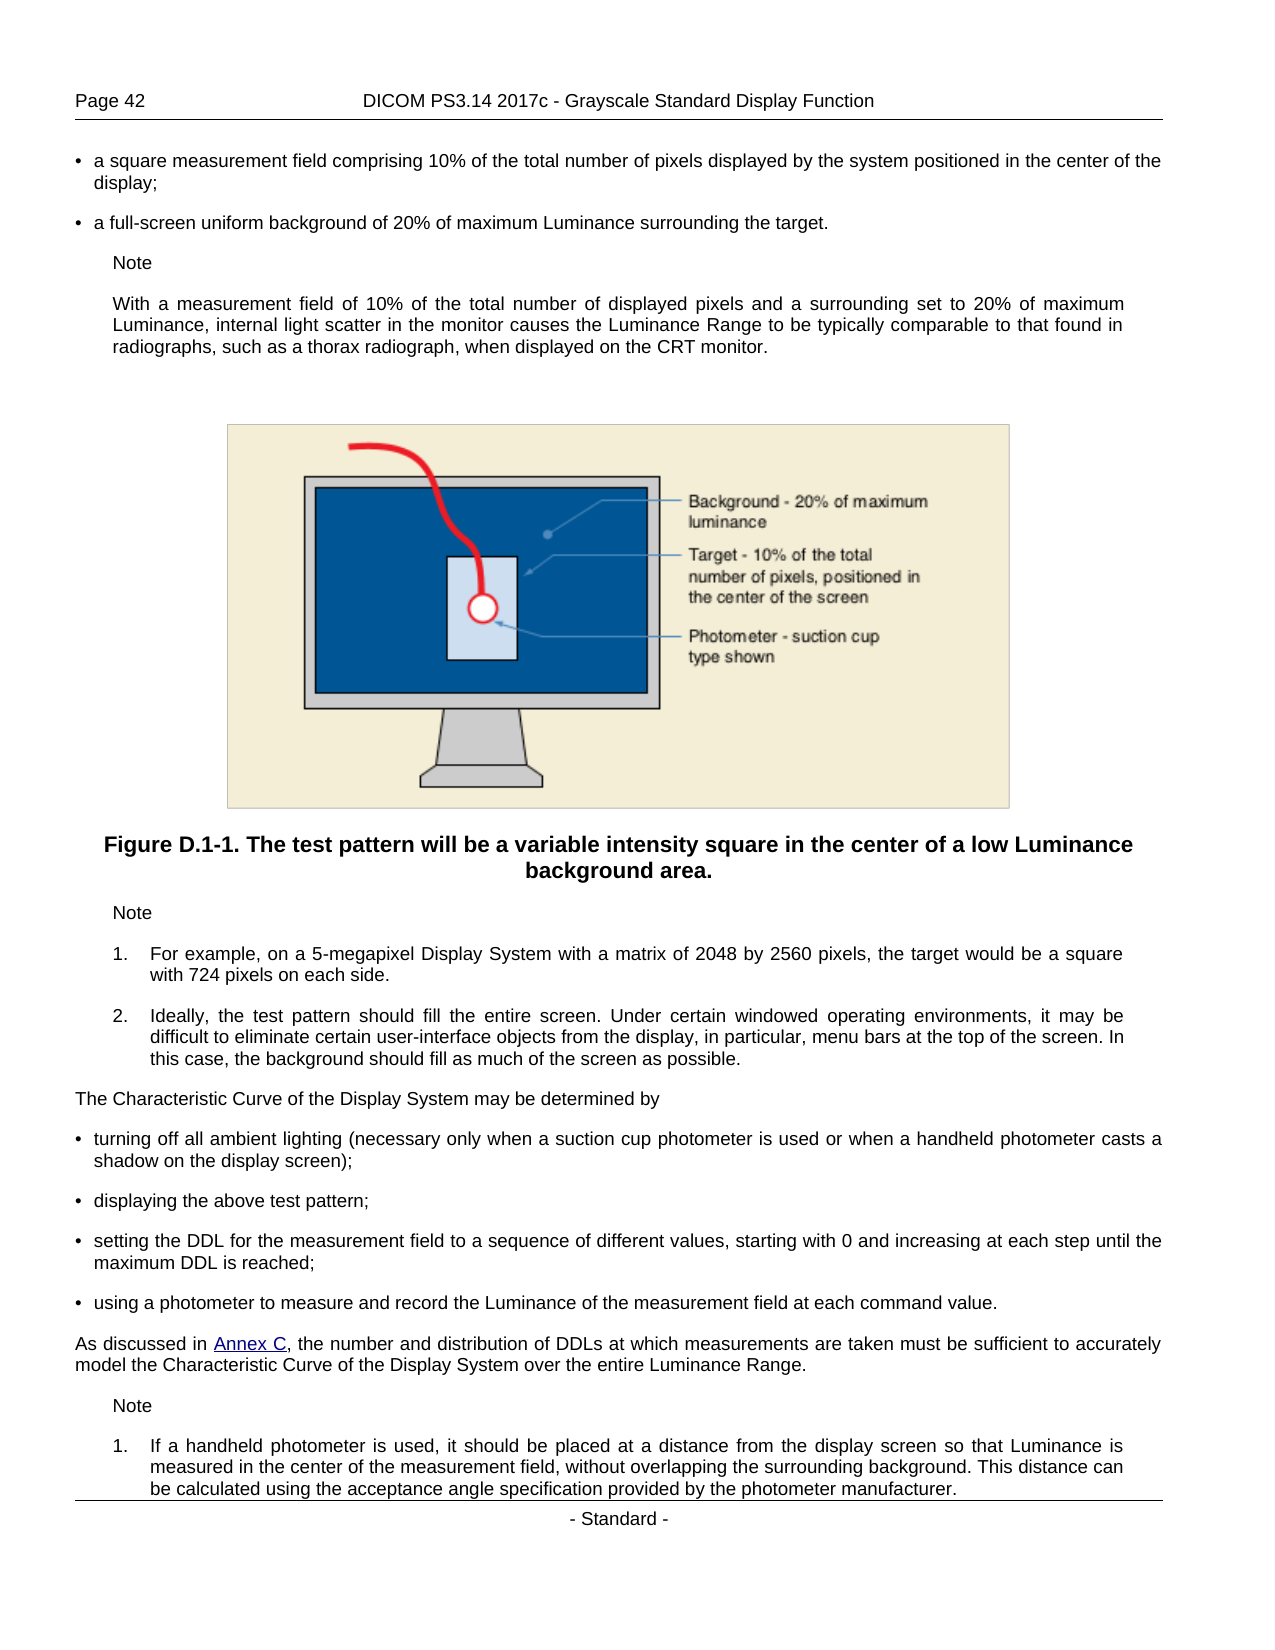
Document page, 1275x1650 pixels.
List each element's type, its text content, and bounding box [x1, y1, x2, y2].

list Ideally, the test pattern should fill the entire screen. Under certain windowed operating environments, it may be difficult to eliminate certain user-interface objects from the display, in particular, menu bars at the top of the screen. In this case, the background should fill as much of the screen as possible. [112, 1004, 1125, 1069]
text Figure D.1-1. The test pattern will be a variable intensity square in the center of a low Luminance background area. [75, 832, 1162, 883]
list turning off all ambient lighting (necessary only when a suction cup photometer is used or when a handheld photometer casts a shadow on the display screen); [75, 1128, 1162, 1171]
list using a photometer to measure and record the Luminance of the measurement field at each command value. [75, 1292, 1162, 1314]
list a square measurement field comprising 10% of the total number of pixels displayed by the system positioned in the center of the display; [75, 150, 1162, 193]
text Note [112, 1394, 1125, 1416]
list setting the DDL for the measurement field to a sequence of different values, starting with 0 and increasing at each step until the maximum DDL is reached; [75, 1230, 1162, 1273]
list displaying the above test pattern; [75, 1190, 1162, 1212]
text Note [112, 902, 1125, 924]
text Note [112, 252, 1125, 274]
list For example, on a 5-megapixel Display System with a matrix of 2048 by 2560 pixels, the target would be a square with 724 pixels on each side. [112, 942, 1125, 986]
list a full-screen uniform background of 20% of maximum Luminance surrounding the target. [75, 212, 1162, 233]
text With a measurement field of 10% of the total number of displayed pixels and a surrounding set to 20% of maximum Luminance, internal light scatter in the monitor causes the Luminance Range to be typically comparable to that found in radiographs, such as a thorax radiograph, when displayed on the CRT monitor. [112, 292, 1125, 357]
text The Characteristic Curve of the Display System may be determined by [75, 1088, 1162, 1109]
text As discussed in Annex C, the number and distribution of DDLs at which measurements are taken must be sufficient to accurately model the Characteristic Curve of the Display System over the entire Luminance Range. [75, 1332, 1162, 1376]
picture [226, 423, 1011, 810]
list If a handheld photometer is used, it should be placed at a distance from the display screen so that Luminance is measured in the center of the measurement field, without overlapping the surrounding background. This distance can be calculated using the acceptance angle specification provided by the photometer manufacturer. [112, 1435, 1125, 1499]
